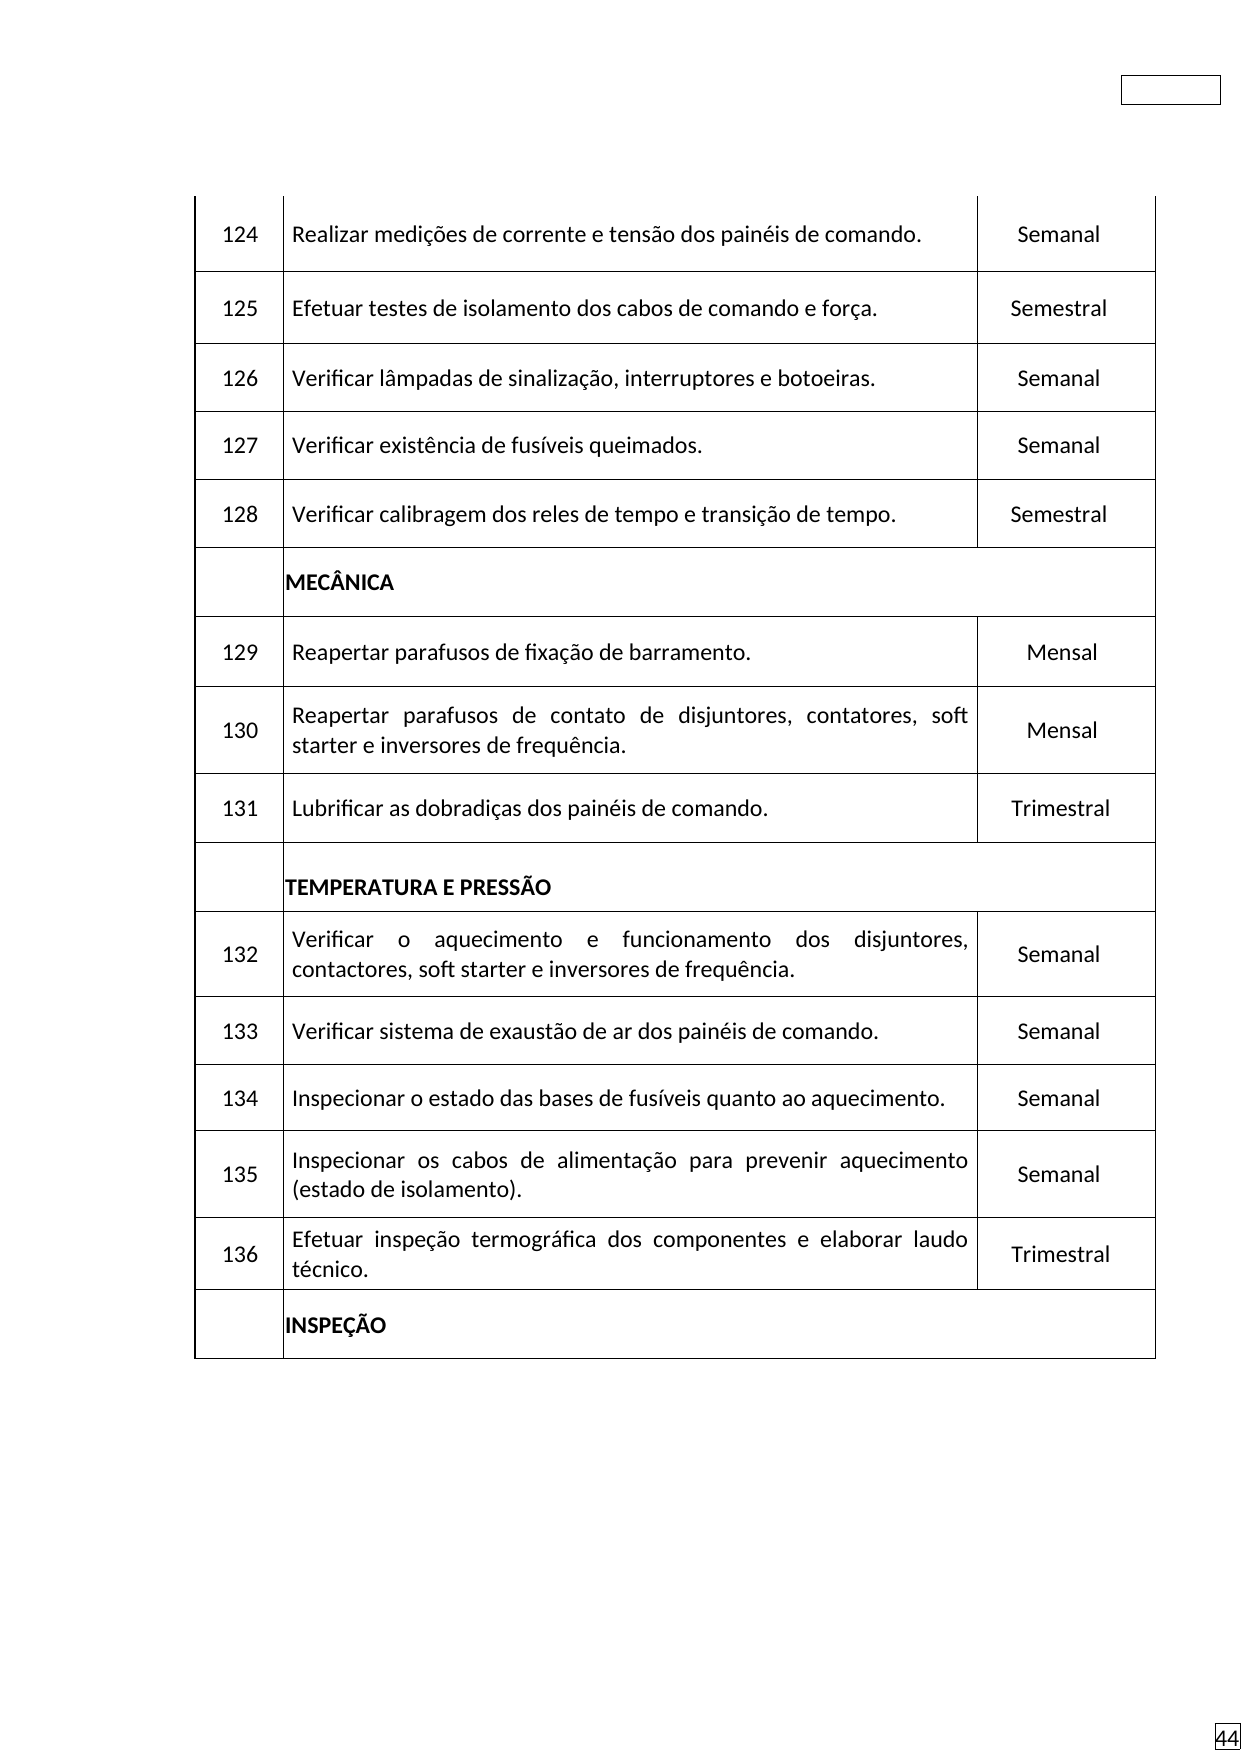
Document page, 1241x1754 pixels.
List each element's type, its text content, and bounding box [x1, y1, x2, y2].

table_cell 132 [196, 912, 283, 996]
table_cell Verificar existência de fusíveis queimados. [284, 412, 977, 479]
table_cell Semestral [978, 480, 1155, 547]
table_cell Inspecionar o estado das bases de fusíveis quanto ao aquecimento. [284, 1065, 977, 1130]
table_cell Semanal [978, 1131, 1155, 1217]
table_cell 125 [196, 272, 283, 343]
table_cell Semanal [978, 412, 1155, 479]
table_cell Verificar o aquecimento e funcionamento dos disjuntores, contactores, soft starter e inversores de frequência. [284, 912, 977, 996]
table_cell Mensal [978, 687, 1155, 773]
table_cell Reapertar parafusos de fixação de barramento. [284, 617, 977, 686]
table_cell Semanal [978, 344, 1155, 411]
table_cell 134 [196, 1065, 283, 1130]
table_cell Trimestral [978, 774, 1155, 842]
table_cell Semestral [978, 272, 1155, 343]
table_cell Inspecionar os cabos de alimentação para prevenir aquecimento (estado de isolamento). [284, 1131, 977, 1217]
table_cell MECÂNICA [284, 548, 1155, 616]
table_cell [196, 548, 283, 616]
table_cell [196, 1290, 283, 1358]
table_cell Reapertar parafusos de contato de disjuntores, contatores, soft starter e inversores de frequência. [284, 687, 977, 773]
table_cell 129 [196, 617, 283, 686]
table_cell 130 [196, 687, 283, 773]
table_cell Lubrificar as dobradiças dos painéis de comando. [284, 774, 977, 842]
table_cell Semanal [978, 912, 1155, 996]
table_cell INSPEÇÃO [284, 1290, 1155, 1358]
table_cell Semanal [978, 997, 1155, 1064]
table_cell 128 [196, 480, 283, 547]
table_cell Efetuar testes de isolamento dos cabos de comando e força. [284, 272, 977, 343]
table_cell Efetuar inspeção termográfica dos componentes e elaborar laudo técnico. [284, 1218, 977, 1289]
table_cell Trimestral [978, 1218, 1155, 1289]
table_cell Semanal [978, 1065, 1155, 1130]
table_cell 126 [196, 344, 283, 411]
table_cell Mensal [978, 617, 1155, 686]
table_cell Verificar sistema de exaustão de ar dos painéis de comando. [284, 997, 977, 1064]
table_cell Verificar lâmpadas de sinalização, interruptores e botoeiras. [284, 344, 977, 411]
table_header 124 [196, 196, 283, 271]
table_header Realizar medições de corrente e tensão dos painéis de comando. [284, 196, 977, 271]
table_cell Verificar calibragem dos reles de tempo e transição de tempo. [284, 480, 977, 547]
table_cell 133 [196, 997, 283, 1064]
table_cell 135 [196, 1131, 283, 1217]
table_cell 127 [196, 412, 283, 479]
table_cell 136 [196, 1218, 283, 1289]
table_header Semanal [978, 196, 1155, 271]
table_cell [196, 843, 283, 911]
table_cell 131 [196, 774, 283, 842]
table_cell TEMPERATURA E PRESSÃO [284, 843, 1155, 911]
